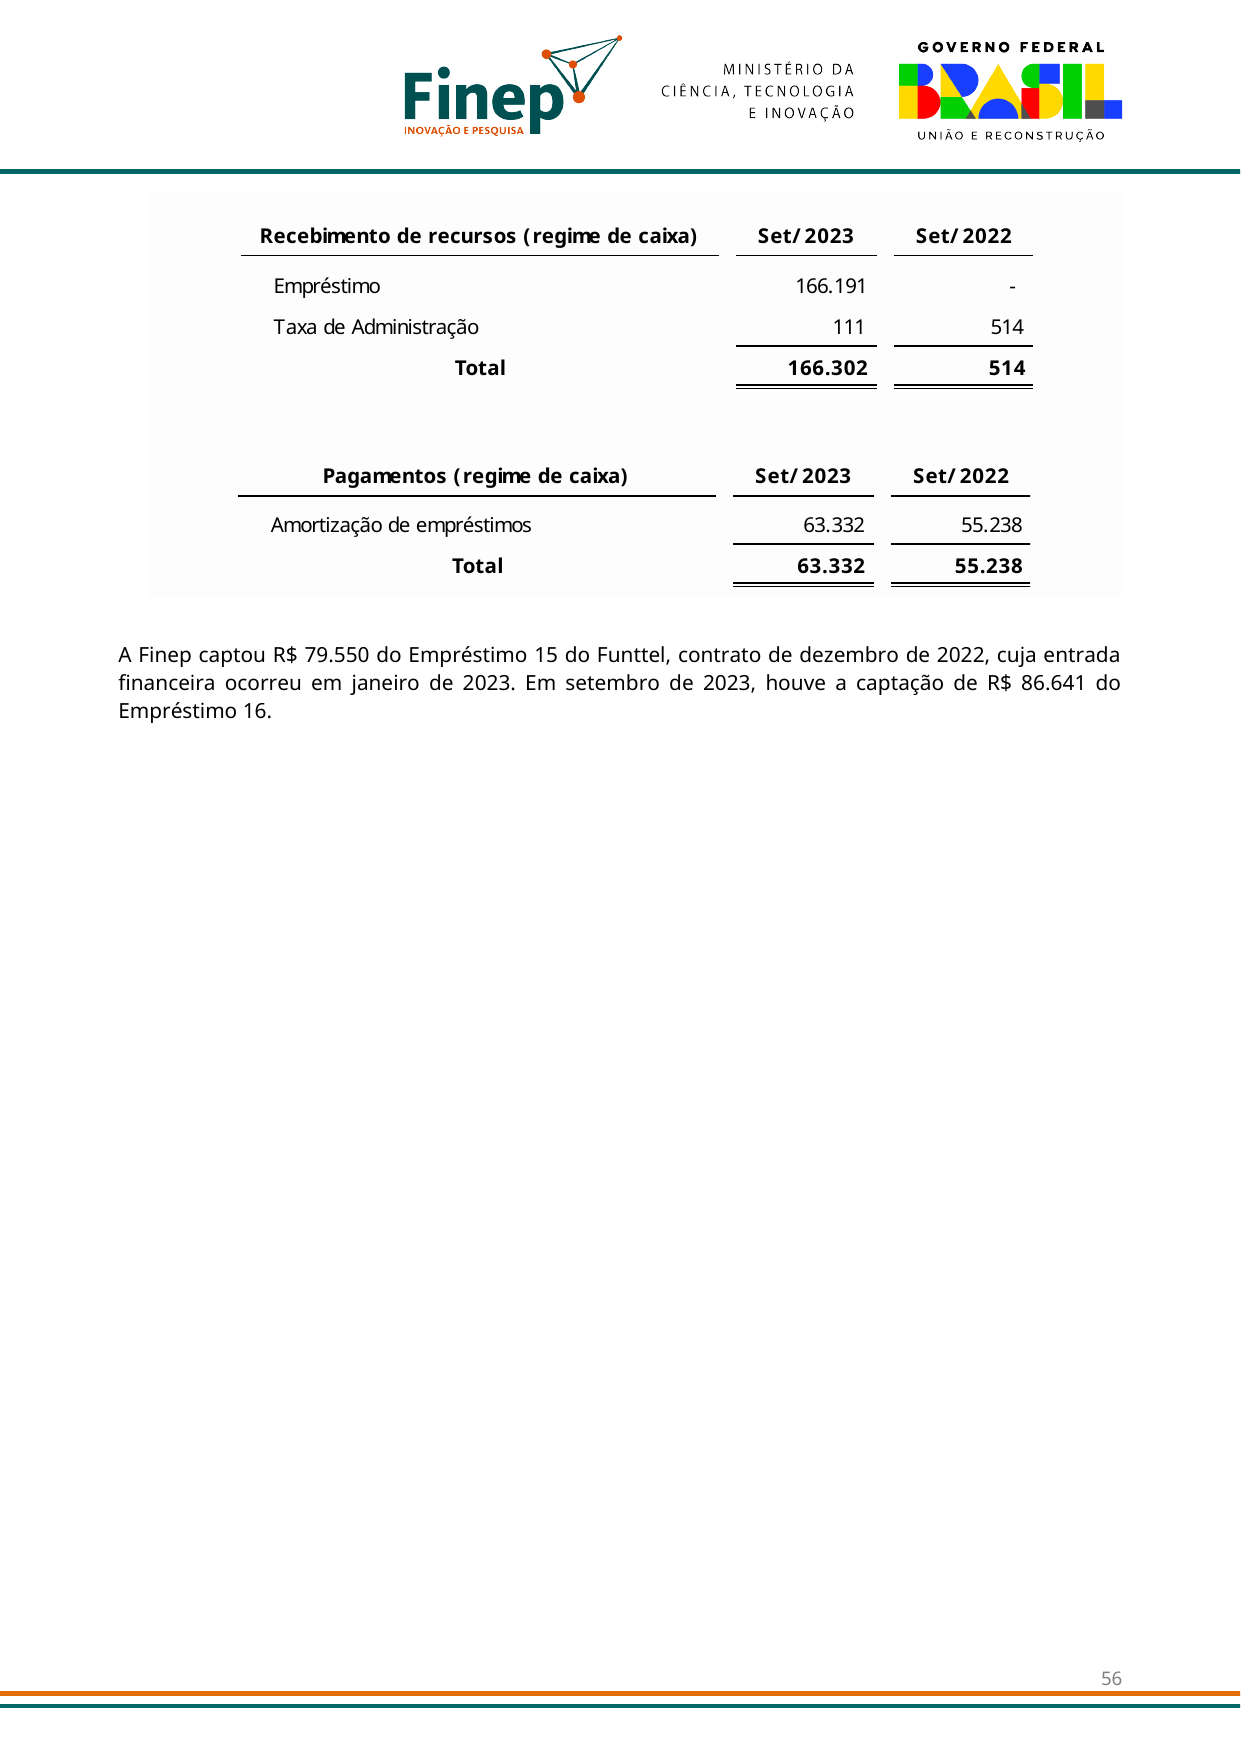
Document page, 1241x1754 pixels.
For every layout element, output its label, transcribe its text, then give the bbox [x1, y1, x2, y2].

text A Finep captou R$ 79.550 do Empréstimo 15 do Funttel, contrato de dezembro de 2022, cuja entrada financeira ocorreu em janeiro de 2023. Em setembro de 2023, houve a captação de R$ 86.641 do Empréstimo 16. [118, 640, 1122, 725]
picture [404, 35, 1123, 142]
